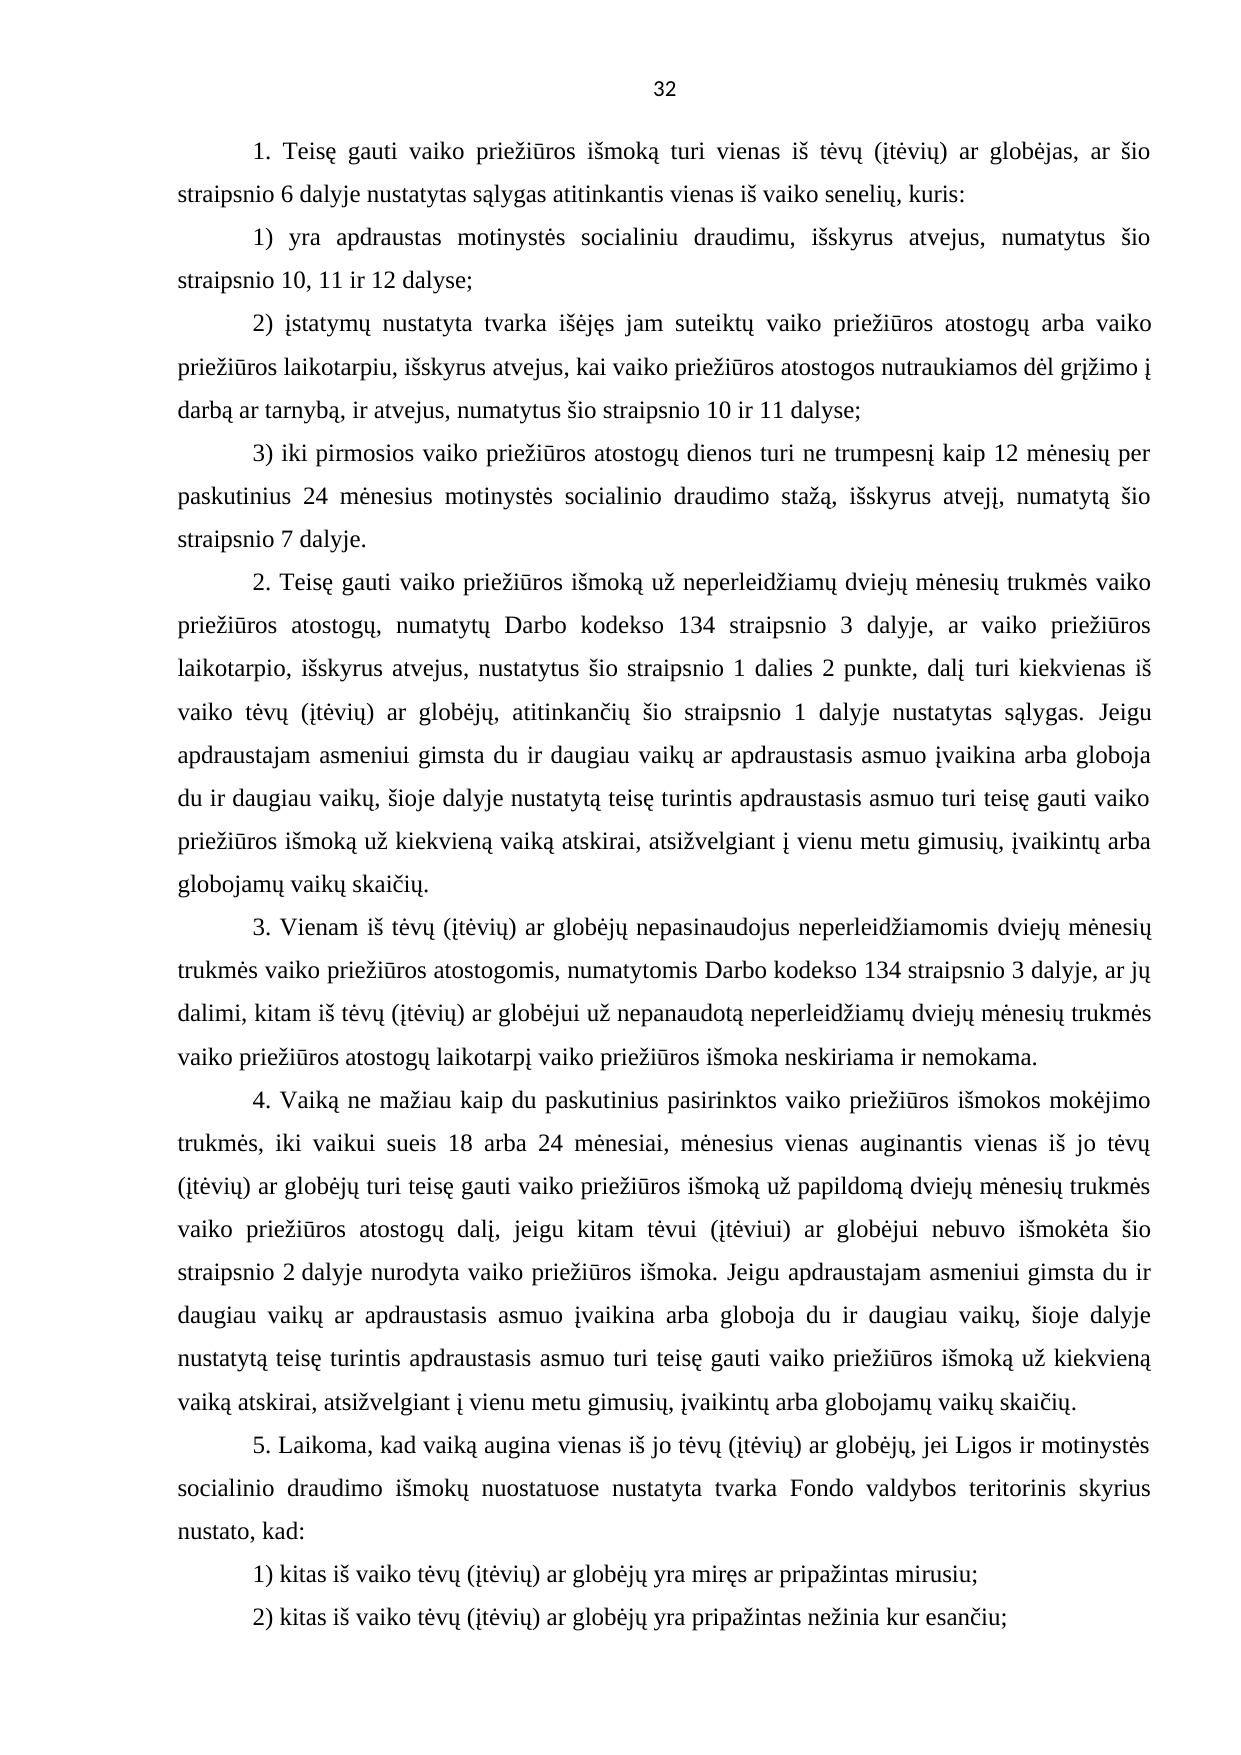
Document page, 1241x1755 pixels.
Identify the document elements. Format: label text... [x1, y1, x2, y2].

text 1. Teisę gauti vaiko priežiūros išmoką turi vienas iš tėvų (įtėvių) ar globėjas, ar šio straipsnio 6 dalyje nustatytas sąlygas atitinkantis vienas iš vaiko senelių, kuris: [177, 136, 1152, 208]
text 2) kitas iš vaiko tėvų (įtėvių) ar globėjų yra pripažintas nežinia kur esančiu; [177, 1602, 1152, 1631]
text 2. Teisę gauti vaiko priežiūros išmoką už neperleidžiamų dviejų mėnesių trukmės vaiko priežiūros atostogų, numatytų Darbo kodekso 134 straipsnio 3 dalyje, ar vaiko priežiūros laikotarpio, išskyrus atvejus, nustatytus šio straipsnio 1 dalies 2 punkte, dalį turi kiekvienas iš vaiko tėvų (įtėvių) ar globėjų, atitinkančių šio straipsnio 1 dalyje nustatytas sąlygas. Jeigu apdraustajam asmeniui gimsta du ir daugiau vaikų ar apdraustasis asmuo įvaikina arba globoja du ir daugiau vaikų, šioje dalyje nustatytą teisę turintis apdraustasis asmuo turi teisę gauti vaiko priežiūros išmoką už kiekvieną vaiką atskirai, atsižvelgiant į vienu metu gimusių, įvaikintų arba globojamų vaikų skaičių. [177, 567, 1152, 898]
text 5. Laikoma, kad vaiką augina vienas iš jo tėvų (įtėvių) ar globėjų, jei Ligos ir motinystės socialinio draudimo išmokų nuostatuose nustatyta tvarka Fondo valdybos teritorinis skyrius nustato, kad: [177, 1430, 1152, 1545]
text 4. Vaiką ne mažiau kaip du paskutinius pasirinktos vaiko priežiūros išmokos mokėjimo trukmės, iki vaikui sueis 18 arba 24 mėnesiai, mėnesius vienas auginantis vienas iš jo tėvų (įtėvių) ar globėjų turi teisę gauti vaiko priežiūros išmoką už papildomą dviejų mėnesių trukmės vaiko priežiūros atostogų dalį, jeigu kitam tėvui (įtėviui) ar globėjui nebuvo išmokėta šio straipsnio 2 dalyje nurodyta vaiko priežiūros išmoka. Jeigu apdraustajam asmeniui gimsta du ir daugiau vaikų ar apdraustasis asmuo įvaikina arba globoja du ir daugiau vaikų, šioje dalyje nustatytą teisę turintis apdraustasis asmuo turi teisę gauti vaiko priežiūros išmoką už kiekvieną vaiką atskirai, atsižvelgiant į vienu metu gimusių, įvaikintų arba globojamų vaikų skaičių. [177, 1085, 1152, 1415]
text 3. Vienam iš tėvų (įtėvių) ar globėjų nepasinaudojus neperleidžiamomis dviejų mėnesių trukmės vaiko priežiūros atostogomis, numatytomis Darbo kodekso 134 straipsnio 3 dalyje, ar jų dalimi, kitam iš tėvų (įtėvių) ar globėjui už nepanaudotą neperleidžiamų dviejų mėnesių trukmės vaiko priežiūros atostogų laikotarpį vaiko priežiūros išmoka neskiriama ir nemokama. [177, 912, 1152, 1070]
text 3) iki pirmosios vaiko priežiūros atostogų dienos turi ne trumpesnį kaip 12 mėnesių per paskutinius 24 mėnesius motinystės socialinio draudimo stažą, išskyrus atvejį, numatytą šio straipsnio 7 dalyje. [177, 438, 1152, 553]
text 2) įstatymų nustatyta tvarka išėjęs jam suteiktų vaiko priežiūros atostogų arba vaiko priežiūros laikotarpiu, išskyrus atvejus, kai vaiko priežiūros atostogos nutraukiamos dėl grįžimo į darbą ar tarnybą, ir atvejus, numatytus šio straipsnio 10 ir 11 dalyse; [177, 308, 1152, 423]
text 1) yra apdraustas motinystės socialiniu draudimu, išskyrus atvejus, numatytus šio straipsnio 10, 11 ir 12 dalyse; [177, 222, 1152, 294]
text 1) kitas iš vaiko tėvų (įtėvių) ar globėjų yra miręs ar pripažintas mirusiu; [177, 1559, 1152, 1588]
